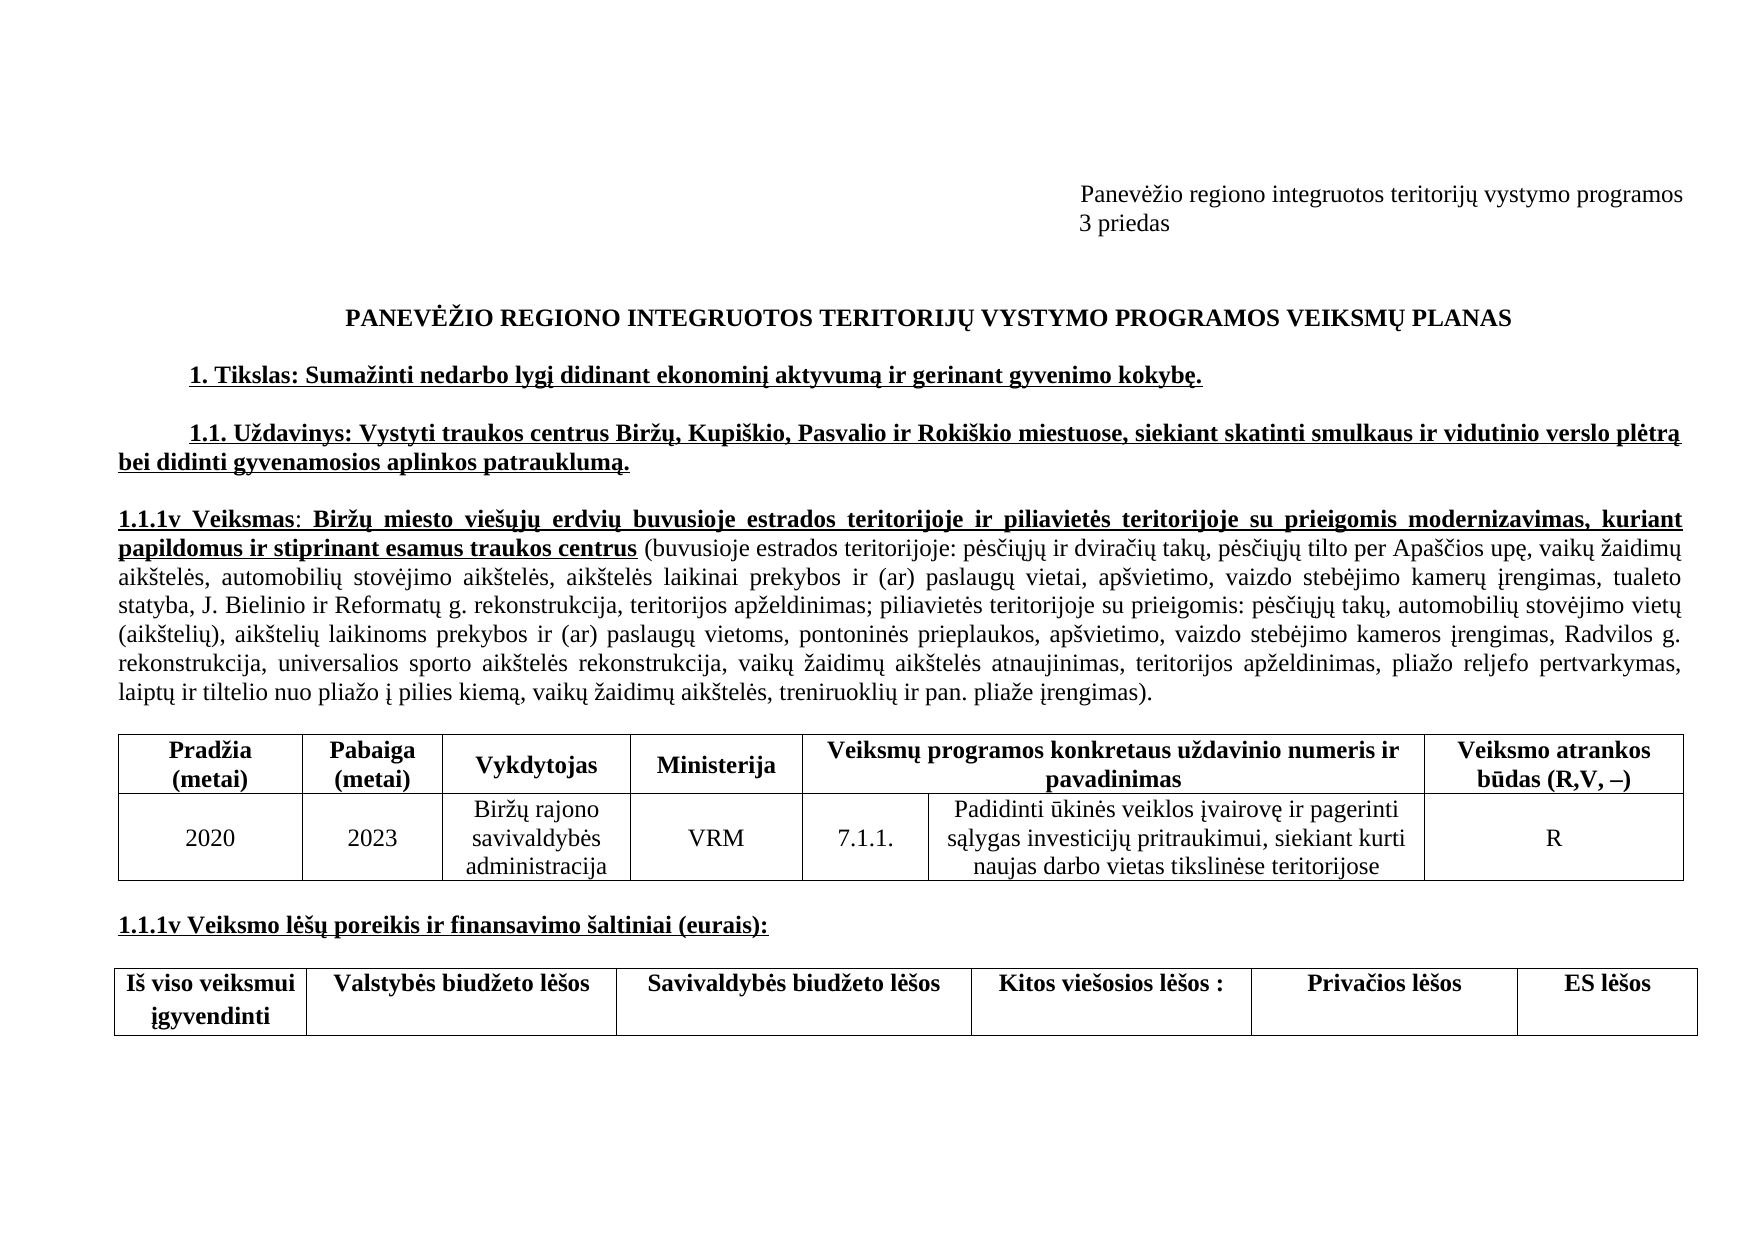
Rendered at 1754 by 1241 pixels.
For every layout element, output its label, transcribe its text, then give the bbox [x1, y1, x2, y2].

table_header Pradžia (metai) [119, 735, 302, 793]
table_cell 7.1.1. [803, 794, 928, 880]
text Panevėžio regiono integruotos teritorijų vystymo programos [118, 179, 1683, 208]
table_header Iš viso veiksmui įgyvendinti [115, 969, 306, 1034]
text 1.1. Uždavinys: Vystyti traukos centrus Biržų, Kupiškio, Pasvalio ir Rokiškio miestuose, siekiant skatinti smulkaus ir vidutinio verslo plėtrą bei didinti gyvenamosios aplinkos patrauklumą. [118, 418, 1683, 476]
table_header Valstybės biudžeto lėšos [307, 969, 616, 1034]
text 3 priedas [118, 208, 1170, 237]
table_header Savivaldybės biudžeto lėšos [617, 969, 971, 1034]
text 1.1.1v Veiksmo lėšų poreikis ir finansavimo šaltiniai (eurais): [118, 910, 1683, 939]
table_cell VRM [631, 794, 802, 880]
table_header Ministerija [631, 735, 802, 793]
table_cell Padidinti ūkinės veiklos įvairovę ir pagerinti sąlygas investicijų pritraukimui, siekiant kurti naujas darbo vietas tikslinėse teritorijose [929, 794, 1424, 880]
table_cell 2023 [303, 794, 442, 880]
table_header Privačios lėšos [1252, 969, 1517, 1034]
table_header Pabaiga (metai) [303, 735, 442, 793]
table_header Veiksmų programos konkretaus uždavinio numeris ir pavadinimas [803, 735, 1424, 793]
table_cell Biržų rajono savivaldybės administracija [443, 794, 630, 880]
text papildomus ir stiprinant esamus traukos centrus (buvusioje estrados teritorijoje: pėsčiųjų ir dviračių takų, pėsčiųjų tilto per Apaščios upę, vaikų žaidimų aikštelės, automobilių stovėjimo aikštelės, aikštelės laikinai prekybos ir (ar) paslaugų vietai, apšvietimo, vaizdo stebėjimo kamerų įrengimas, tualeto statyba, J. Bielinio ir Reformatų g. rekonstrukcija, teritorijos apželdinimas; piliavietės teritorijoje su prieigomis: pėsčiųjų takų, automobilių stovėjimo vietų (aikštelių), aikštelių laikinoms prekybos ir (ar) paslaugų vietoms, pontoninės prieplaukos, apšvietimo, vaizdo stebėjimo kameros įrengimas, Radvilos g. rekonstrukcija, universalios sporto aikštelės rekonstrukcija, vaikų žaidimų aikštelės atnaujinimas, teritorijos apželdinimas, pliažo reljefo pertvarkymas, laiptų ir tiltelio nuo pliažo į pilies kiemą, vaikų žaidimų aikštelės, treniruoklių ir pan. pliaže įrengimas). [118, 531, 1683, 706]
table_header Vykdytojas [443, 735, 630, 793]
table_cell R [1425, 794, 1683, 880]
text 1.1.1v Veiksmas: Biržų miesto viešųjų erdvių buvusioje estrados teritorijoje ir piliavietės teritorijoje su prieigomis modernizavimas, kuriant [118, 504, 1683, 529]
table_cell 2020 [119, 794, 302, 880]
table_header Kitos viešosios lėšos : [972, 969, 1251, 1034]
table_header ES lėšos [1518, 969, 1697, 1034]
text PANEVĖŽIO REGIONO INTEGRUOTOS TERITORIJŲ VYSTYMO PROGRAMOS VEIKSMŲ PLANAS [174, 303, 1683, 332]
text 1. Tikslas: Sumažinti nedarbo lygį didinant ekonominį aktyvumą ir gerinant gyvenimo kokybę. [118, 361, 1683, 389]
table_header Veiksmo atrankos būdas (R,V, –) [1425, 735, 1683, 793]
